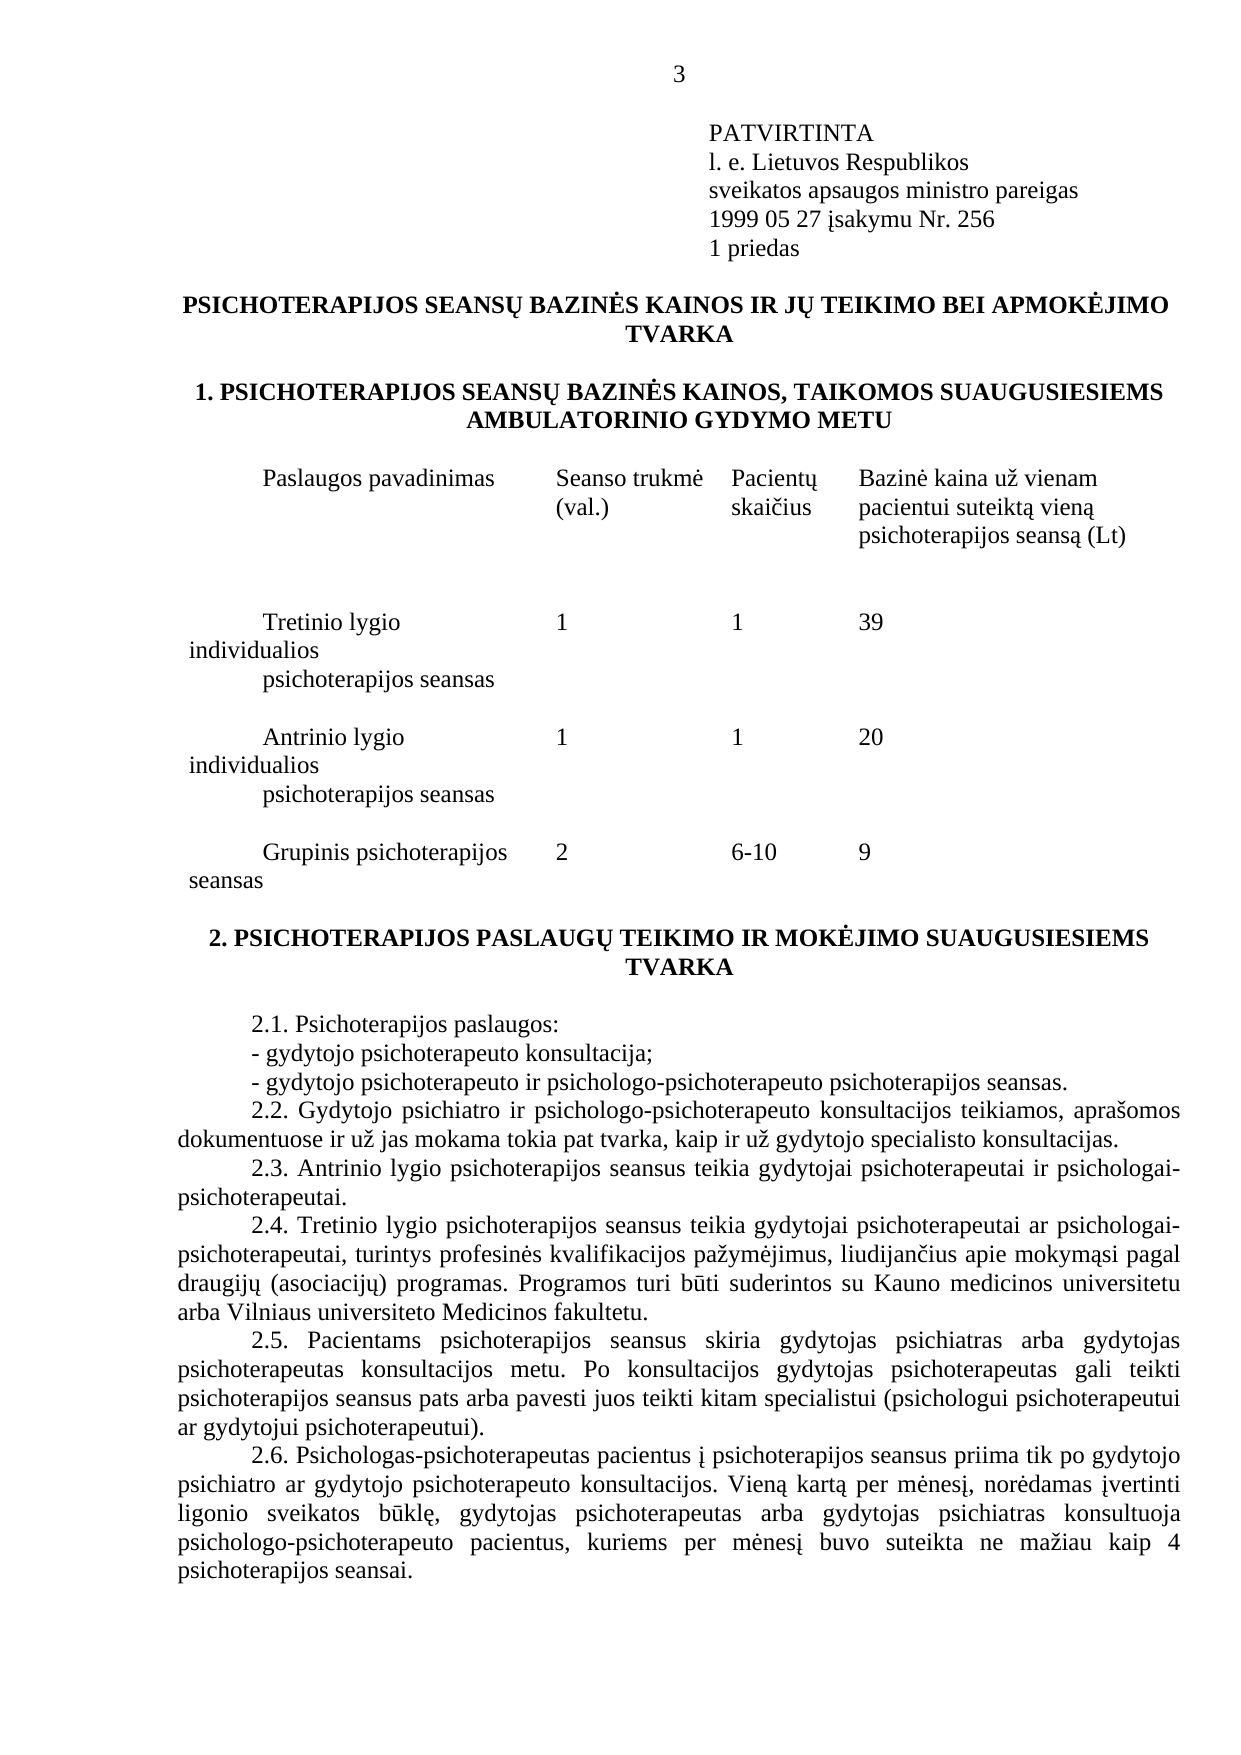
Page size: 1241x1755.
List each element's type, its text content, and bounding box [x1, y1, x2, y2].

table_cell [544, 779, 720, 808]
table_cell [847, 664, 1181, 693]
table_cell [177, 549, 544, 578]
table_cell psichoterapijos seansas [177, 664, 544, 693]
table_cell [720, 693, 847, 722]
text PSICHOTERAPIJOS SEANSŲ BAZINĖS KAINOS IR JŲ TEIKIMO BEI APMOKĖJIMO [177, 291, 1181, 319]
text - gydytojo psichoterapeuto ir psichologo-psichoterapeuto psichoterapijos seansas. [177, 1067, 1181, 1096]
table_cell psichoterapijos seansas [177, 779, 544, 808]
table_cell [720, 664, 847, 693]
table_cell [177, 808, 544, 837]
text 1 priedas [177, 233, 1181, 262]
table_cell [847, 549, 1181, 578]
table_cell Tretinio lygio individualios [177, 607, 544, 664]
table_header Bazinė kaina už vienam pacientui suteiktą vieną [847, 463, 1181, 521]
table_cell 1 [544, 722, 720, 779]
table_cell [544, 549, 720, 578]
table_cell 1 [720, 722, 847, 779]
table_cell [847, 693, 1181, 722]
table_cell [720, 808, 847, 837]
table_cell Grupinis psichoterapijos seansas [177, 837, 544, 894]
text - gydytojo psichoterapeuto konsultacija; [177, 1038, 1181, 1067]
table_cell [847, 808, 1181, 837]
text TVARKA [177, 319, 1181, 348]
text sveikatos apsaugos ministro pareigas [177, 176, 1181, 204]
table_cell [544, 664, 720, 693]
table_cell 1 [544, 607, 720, 664]
text 2.5. Pacientams psichoterapijos seansus skiria gydytojas psichiatras arba gydytojas psichoterapeutas konsultacijos metu. Po konsultacijos gydytojas psichoterapeutas gali teikti psichoterapijos seansus pats arba pavesti juos teikti kitam specialistui (psichologui psichoterapeutui ar gydytojui psichoterapeutui). [177, 1326, 1181, 1441]
text PATVIRTINTA [709, 118, 1181, 147]
table_cell [720, 578, 847, 607]
table_cell Antrinio lygio individualios [177, 722, 544, 779]
table_cell [720, 779, 847, 808]
table_header Pacientų skaičius [720, 463, 847, 521]
table_cell 6-10 [720, 837, 847, 894]
text l. e. Lietuvos Respublikos [177, 147, 1181, 176]
table_cell [544, 578, 720, 607]
table_cell [847, 779, 1181, 808]
text 2.4. Tretinio lygio psichoterapijos seansus teikia gydytojai psichoterapeutai ar psichologai-psichoterapeutai, turintys profesinės kvalifikacijos pažymėjimus, liudijančius apie mokymąsi pagal draugijų (asociacijų) programas. Programos turi būti suderintos su Kauno medicinos universitetu arba Vilniaus universiteto Medicinos fakultetu. [177, 1211, 1181, 1326]
table_header Paslaugos pavadinimas [177, 463, 544, 521]
table_cell [177, 693, 544, 722]
table_cell 2 [544, 837, 720, 894]
table_cell [720, 549, 847, 578]
table_cell [544, 693, 720, 722]
text 2.2. Gydytojo psichiatro ir psichologo-psichoterapeuto konsultacijos teikiamos, aprašomos dokumentuose ir už jas mokama tokia pat tvarka, kaip ir už gydytojo specialisto konsultacijas. [177, 1096, 1181, 1153]
table_cell 1 [720, 607, 847, 664]
table_cell 20 [847, 722, 1181, 779]
table_cell psichoterapijos seansą (Lt) [847, 521, 1181, 549]
table_cell [847, 578, 1181, 607]
table_cell [544, 521, 720, 549]
table_header Seanso trukmė (val.) [544, 463, 720, 521]
text 2.1. Psichoterapijos paslaugos: [177, 1009, 1181, 1038]
text 1999 05 27 įsakymu Nr. 256 [177, 204, 1181, 233]
table_cell [177, 578, 544, 607]
text 1. PSICHOTERAPIJOS SEANSŲ BAZINĖS KAINOS, TAIKOMOS SUAUGUSIESIEMS AMBULATORINIO GYDYMO METU [177, 377, 1181, 434]
table_cell [720, 521, 847, 549]
table_cell [177, 521, 544, 549]
text 2. PSICHOTERAPIJOS PASLAUGŲ TEIKIMO IR MOKĖJIMO SUAUGUSIESIEMS TVARKA [177, 923, 1181, 981]
text 2.3. Antrinio lygio psichoterapijos seansus teikia gydytojai psichoterapeutai ir psichologai-psichoterapeutai. [177, 1153, 1181, 1211]
table_cell 9 [847, 837, 1181, 894]
table_cell [544, 808, 720, 837]
table_cell 39 [847, 607, 1181, 664]
text 2.6. Psichologas-psichoterapeutas pacientus į psichoterapijos seansus priima tik po gydytojo psichiatro ar gydytojo psichoterapeuto konsultacijos. Vieną kartą per mėnesį, norėdamas įvertinti ligonio sveikatos būklę, gydytojas psichoterapeutas arba gydytojas psichiatras konsultuoja psichologo-psichoterapeuto pacientus, kuriems per mėnesį buvo suteikta ne mažiau kaip 4 psichoterapijos seansai. [177, 1441, 1181, 1584]
